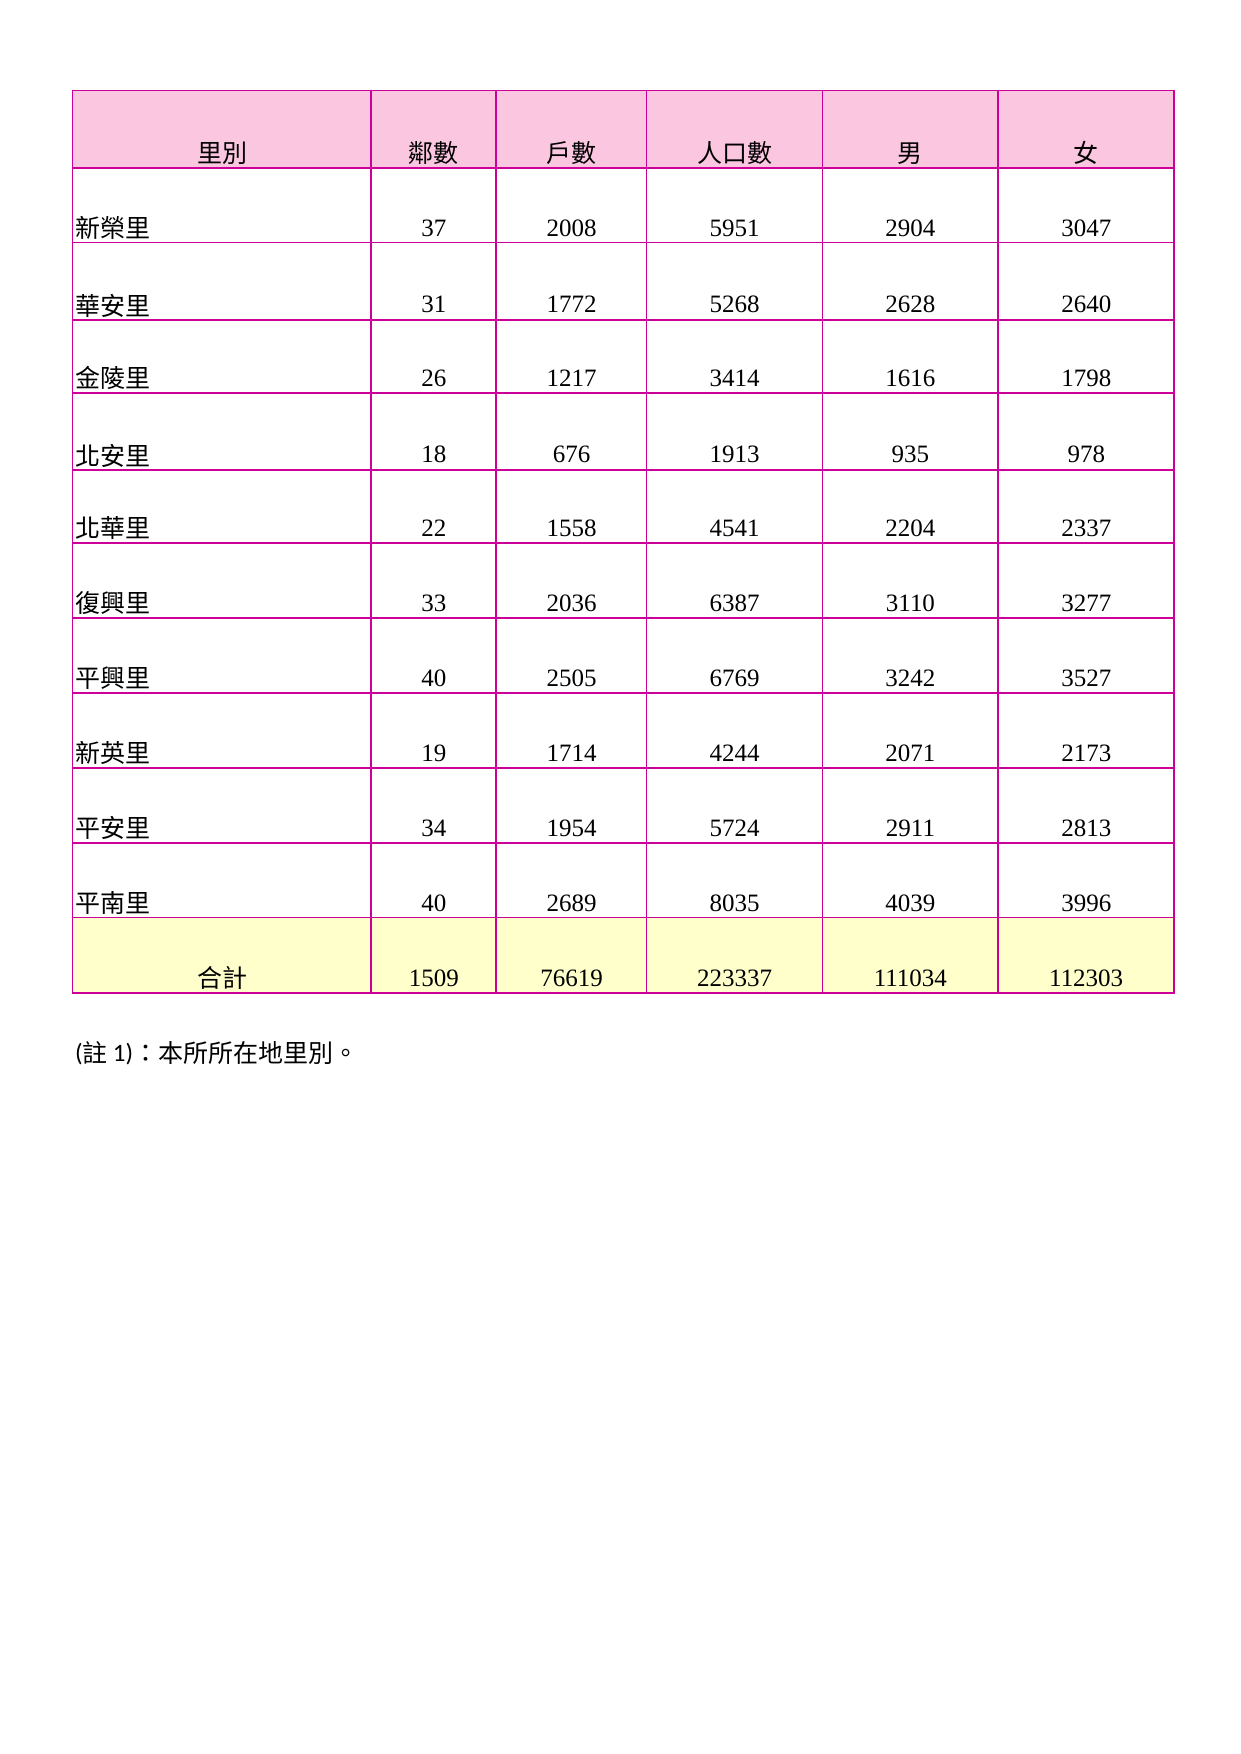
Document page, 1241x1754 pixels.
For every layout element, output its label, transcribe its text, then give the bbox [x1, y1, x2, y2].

table_cell 1509 [372, 918, 495, 992]
table_cell 金陵里 [73, 321, 370, 392]
table_cell 26 [372, 321, 495, 392]
table_cell 北安里 [73, 394, 370, 469]
table_cell 37 [372, 169, 495, 242]
table_cell 40 [372, 619, 495, 692]
table_cell 2689 [497, 844, 646, 917]
table_cell 5951 [647, 169, 822, 242]
table_header 里別 [73, 91, 370, 167]
table_cell 2911 [823, 769, 997, 842]
table_cell 3047 [999, 169, 1173, 242]
table_header 戶數 [497, 91, 646, 167]
table_cell 111034 [823, 918, 997, 992]
table_cell 33 [372, 544, 495, 617]
table_cell 3242 [823, 619, 997, 692]
table_cell 4541 [647, 471, 822, 542]
table_cell 2628 [823, 243, 997, 319]
table_cell 2071 [823, 694, 997, 767]
table_header 鄰數 [372, 91, 495, 167]
table_cell 3996 [999, 844, 1173, 917]
table_cell 1217 [497, 321, 646, 392]
table_cell 平興里 [73, 619, 370, 692]
table_cell 1798 [999, 321, 1173, 392]
text (註1)：本所所在地里別。 [75, 1027, 1165, 1064]
table_cell 華安里 [73, 243, 370, 319]
table_cell 2204 [823, 471, 997, 542]
table_cell 1616 [823, 321, 997, 392]
table_cell 1558 [497, 471, 646, 542]
table_cell 31 [372, 243, 495, 319]
table_cell 76619 [497, 918, 646, 992]
table_header 男 [823, 91, 997, 167]
table_cell 1954 [497, 769, 646, 842]
table_cell 2813 [999, 769, 1173, 842]
table_cell 18 [372, 394, 495, 469]
table_cell 19 [372, 694, 495, 767]
table_cell 2505 [497, 619, 646, 692]
table_cell 平南里 [73, 844, 370, 917]
table_cell 40 [372, 844, 495, 917]
table_cell 34 [372, 769, 495, 842]
table_cell 22 [372, 471, 495, 542]
table_cell 合計 [73, 918, 370, 992]
table_cell 4244 [647, 694, 822, 767]
table_cell 112303 [999, 918, 1173, 992]
table_cell 978 [999, 394, 1173, 469]
table_cell 平安里 [73, 769, 370, 842]
table_cell 新榮里 [73, 169, 370, 242]
table_cell 2640 [999, 243, 1173, 319]
table_cell 5724 [647, 769, 822, 842]
table_cell 6387 [647, 544, 822, 617]
table_cell 3277 [999, 544, 1173, 617]
table_cell 935 [823, 394, 997, 469]
table_cell 北華里 [73, 471, 370, 542]
table_cell 3527 [999, 619, 1173, 692]
table_cell 2036 [497, 544, 646, 617]
table_cell 8035 [647, 844, 822, 917]
table_cell 676 [497, 394, 646, 469]
table_cell 5268 [647, 243, 822, 319]
table_header 女 [999, 91, 1173, 167]
table_cell 223337 [647, 918, 822, 992]
table_cell 1772 [497, 243, 646, 319]
table_cell 1913 [647, 394, 822, 469]
table_cell 2173 [999, 694, 1173, 767]
table_cell 6769 [647, 619, 822, 692]
table_header 人口數 [647, 91, 822, 167]
table_cell 3110 [823, 544, 997, 617]
table_cell 復興里 [73, 544, 370, 617]
table_cell 2008 [497, 169, 646, 242]
table_cell 1714 [497, 694, 646, 767]
table_cell 新英里 [73, 694, 370, 767]
table_cell 2904 [823, 169, 997, 242]
table_cell 4039 [823, 844, 997, 917]
table_cell 2337 [999, 471, 1173, 542]
table_cell 3414 [647, 321, 822, 392]
